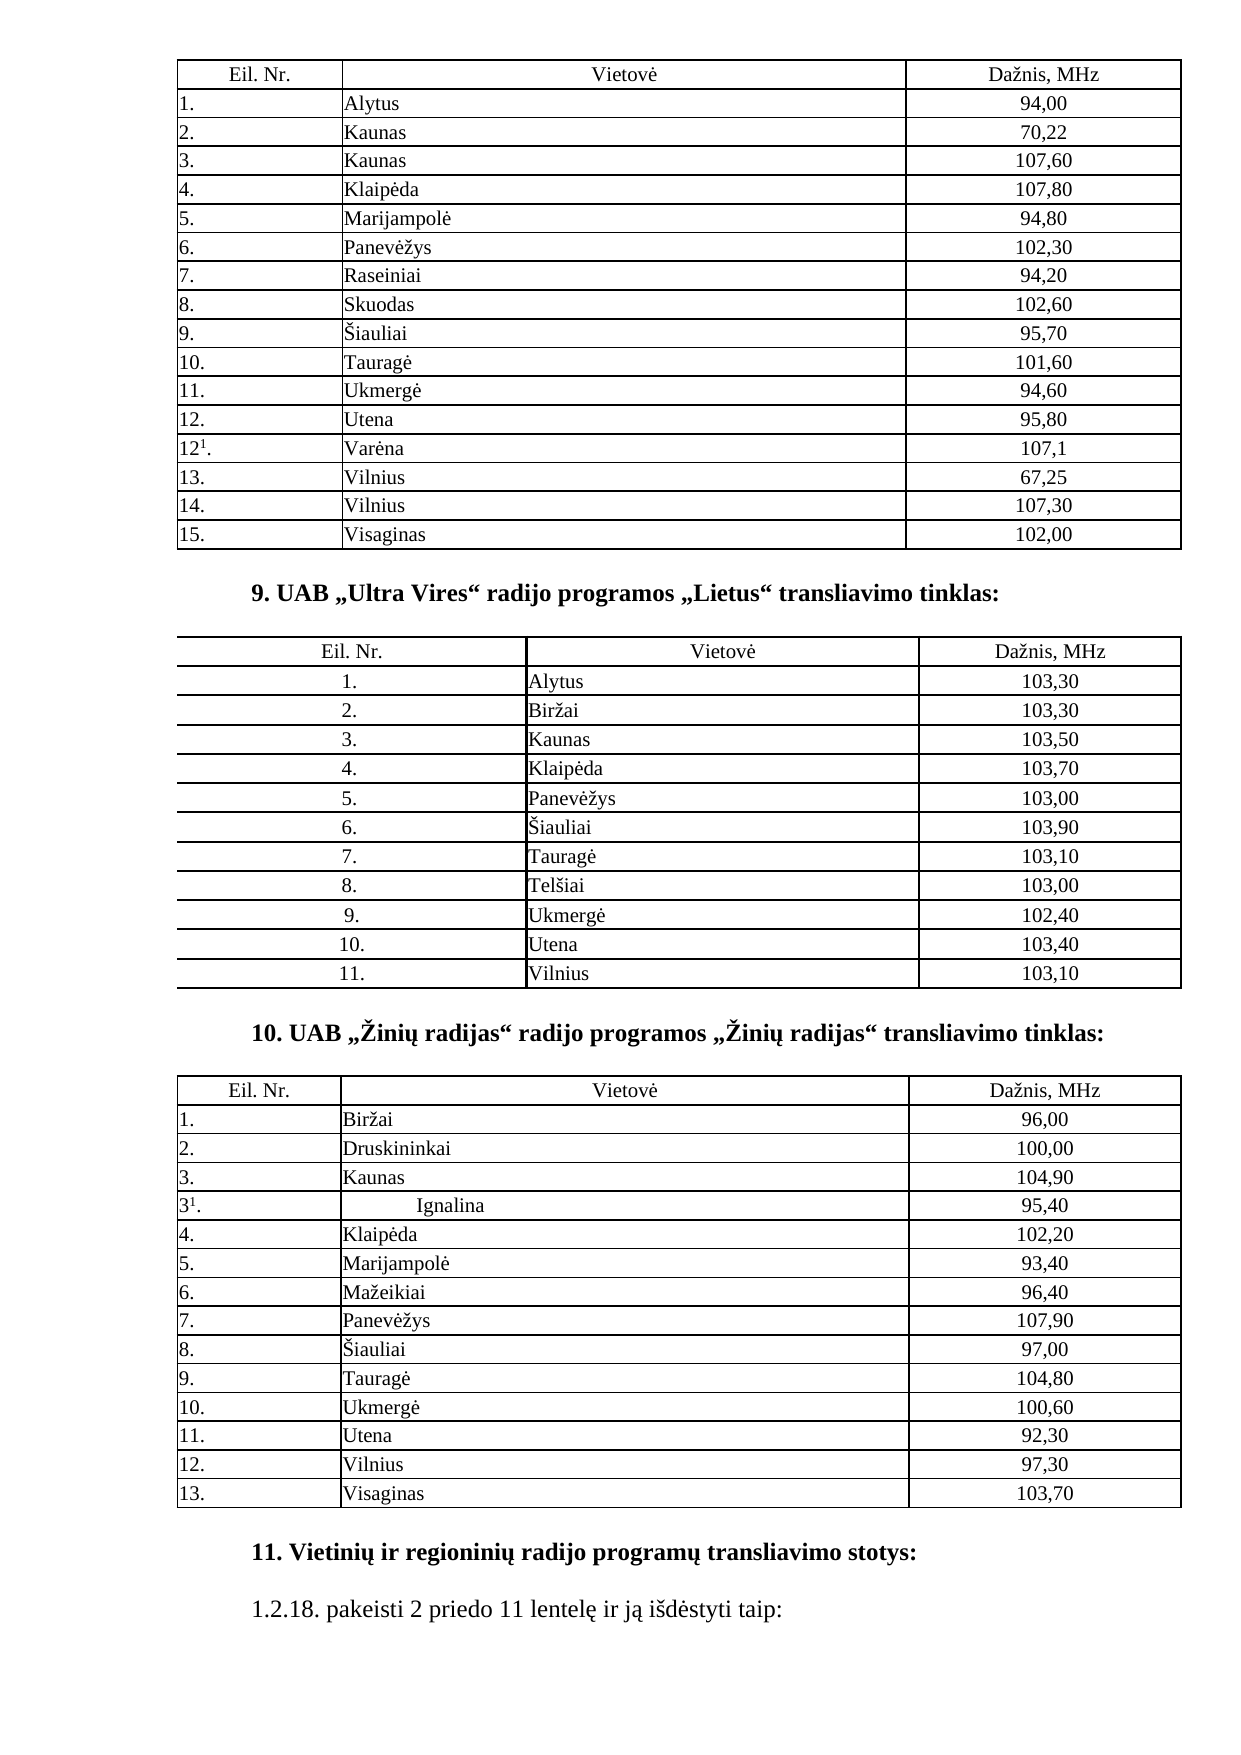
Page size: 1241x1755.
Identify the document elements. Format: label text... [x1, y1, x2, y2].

table_cell 104,90 [910, 1163, 1180, 1190]
text 1.2.18. pakeisti 2 priedo 11 lentelę ir ją išdėstyti taip: [177, 1594, 1181, 1623]
table_cell 103,30 [920, 696, 1180, 723]
table_cell Vilnius [343, 463, 905, 490]
table_header Vietovė [342, 1077, 908, 1104]
table_cell Šiauliai [343, 320, 905, 347]
table_cell 92,30 [910, 1422, 1180, 1449]
table_cell 12. [178, 406, 342, 433]
table_cell 102,30 [907, 233, 1180, 260]
text 11. Vietinių ir regioninių radijo programų transliavimo stotys: [177, 1537, 1181, 1566]
table_cell 100,60 [910, 1393, 1180, 1420]
table_cell 95,80 [907, 406, 1180, 433]
table_header Dažnis, MHz [910, 1077, 1180, 1104]
table_cell Kaunas [528, 726, 918, 753]
table_cell 103,00 [920, 872, 1180, 899]
table_cell Marijampolė [342, 1249, 908, 1276]
table_cell Tauragė [528, 843, 918, 870]
table_header Eil. Nr. [178, 1077, 340, 1104]
table_cell 8. [178, 291, 342, 318]
table_cell 13. [178, 463, 342, 490]
table_cell Skuodas [343, 291, 905, 318]
table_cell Šiauliai [342, 1336, 908, 1363]
table_cell 1. [177, 667, 525, 694]
table_cell 11. [178, 377, 342, 404]
table_cell Raseiniai [343, 262, 905, 289]
table_cell 4. [178, 176, 342, 203]
table_cell Vilnius [342, 1451, 908, 1478]
table_cell Ukmergė [528, 901, 918, 928]
table_cell 107,1 [907, 435, 1180, 462]
table_cell 94,80 [907, 205, 1180, 232]
table_cell 5. [178, 205, 342, 232]
table_cell 3. [178, 1163, 340, 1190]
table_cell 1. [178, 1106, 340, 1133]
table_cell 94,60 [907, 377, 1180, 404]
table_cell 1. [178, 90, 342, 117]
table_cell 121. [178, 435, 342, 462]
table_cell Visaginas [342, 1479, 908, 1506]
table_cell Vilnius [343, 492, 905, 519]
table_cell 95,70 [907, 320, 1180, 347]
table_cell Klaipėda [342, 1221, 908, 1248]
table_cell 103,50 [920, 726, 1180, 753]
table_cell 103,00 [920, 784, 1180, 811]
table_cell 100,00 [910, 1134, 1180, 1161]
table_cell Alytus [528, 667, 918, 694]
table_cell 31. [178, 1192, 340, 1219]
table_cell 104,80 [910, 1364, 1180, 1391]
table_cell 7. [178, 262, 342, 289]
table_cell 103,30 [920, 667, 1180, 694]
table_cell 102,60 [907, 291, 1180, 318]
table_cell 103,10 [920, 843, 1180, 870]
table_cell Mažeikiai [342, 1278, 908, 1305]
table_cell 5. [177, 784, 525, 811]
table_cell Ukmergė [342, 1393, 908, 1420]
table_cell Utena [528, 930, 918, 958]
table_cell 7. [177, 843, 525, 870]
table_cell 94,20 [907, 262, 1180, 289]
table_cell 5. [178, 1249, 340, 1276]
table_cell 7. [178, 1307, 340, 1334]
table_cell 101,60 [907, 348, 1180, 375]
table_cell 96,00 [910, 1106, 1180, 1133]
table_cell 103,40 [920, 930, 1180, 958]
table_header Dažnis, MHz [907, 61, 1180, 88]
table_cell Ukmergė [343, 377, 905, 404]
table_cell 67,25 [907, 463, 1180, 490]
table_cell 2. [177, 696, 525, 723]
table_cell 14. [178, 492, 342, 519]
table_cell 11. [178, 1422, 340, 1449]
table_cell 10. [178, 348, 342, 375]
table_cell 97,30 [910, 1451, 1180, 1478]
table_cell Ignalina [342, 1192, 908, 1219]
table_cell 4. [178, 1221, 340, 1248]
table_cell Klaipėda [528, 755, 918, 782]
table_cell 107,90 [910, 1307, 1180, 1334]
table_cell 3. [177, 726, 525, 753]
table_cell 12. [178, 1451, 340, 1478]
table_cell Biržai [342, 1106, 908, 1133]
table_header Eil. Nr. [177, 638, 525, 665]
table_cell 94,00 [907, 90, 1180, 117]
table_cell Druskininkai [342, 1134, 908, 1161]
table_cell Telšiai [528, 872, 918, 899]
table_cell Utena [342, 1422, 908, 1449]
table_cell Biržai [528, 696, 918, 723]
table_cell 103,70 [910, 1479, 1180, 1506]
table_cell 6. [177, 813, 525, 841]
text 9. UAB „Ultra Vires“ radijo programos „Lietus“ transliavimo tinklas: [177, 578, 1181, 607]
table_cell Šiauliai [528, 813, 918, 841]
table_cell 10. [178, 1393, 340, 1420]
table_header Dažnis, MHz [920, 638, 1180, 665]
table_cell Utena [343, 406, 905, 433]
table_cell 3. [178, 147, 342, 174]
table_cell 103,10 [920, 960, 1180, 987]
table_cell 15. [178, 521, 342, 548]
table_cell 2. [178, 1134, 340, 1161]
table_cell 9. [178, 1364, 340, 1391]
table_cell Klaipėda [343, 176, 905, 203]
table_cell Varėna [343, 435, 905, 462]
table_cell 107,80 [907, 176, 1180, 203]
table_cell 95,40 [910, 1192, 1180, 1219]
table_cell Tauragė [342, 1364, 908, 1391]
table_cell Panevėžys [343, 233, 905, 260]
table_cell 6. [178, 233, 342, 260]
table_cell 103,70 [920, 755, 1180, 782]
text 10. UAB „Žinių radijas“ radijo programos „Žinių radijas“ transliavimo tinklas: [177, 1018, 1181, 1046]
table_cell 103,90 [920, 813, 1180, 841]
table_cell 102,00 [907, 521, 1180, 548]
table_cell Alytus [343, 90, 905, 117]
table_cell 97,00 [910, 1336, 1180, 1363]
table_cell 96,40 [910, 1278, 1180, 1305]
table_cell 102,20 [910, 1221, 1180, 1248]
table_cell 107,60 [907, 147, 1180, 174]
table_cell 93,40 [910, 1249, 1180, 1276]
table_cell 6. [178, 1278, 340, 1305]
table_cell Kaunas [343, 118, 905, 145]
table_cell Kaunas [342, 1163, 908, 1190]
table_cell Visaginas [343, 521, 905, 548]
table_cell 9. [177, 901, 525, 928]
table_cell Tauragė [343, 348, 905, 375]
table_cell Marijampolė [343, 205, 905, 232]
table_cell 8. [177, 872, 525, 899]
table_cell 10. [177, 930, 525, 958]
table_cell 4. [177, 755, 525, 782]
table_cell 70,22 [907, 118, 1180, 145]
table_cell Vilnius [528, 960, 918, 987]
table_cell Panevėžys [528, 784, 918, 811]
table_cell 13. [178, 1479, 340, 1506]
table_cell 2. [178, 118, 342, 145]
table_cell 11. [177, 960, 525, 987]
table_header Vietovė [528, 638, 918, 665]
table_cell Kaunas [343, 147, 905, 174]
table_cell Panevėžys [342, 1307, 908, 1334]
table_cell 107,30 [907, 492, 1180, 519]
table_header Eil. Nr. [178, 61, 342, 88]
table_cell 8. [178, 1336, 340, 1363]
table_cell 102,40 [920, 901, 1180, 928]
table_cell 9. [178, 320, 342, 347]
table_header Vietovė [343, 61, 905, 88]
